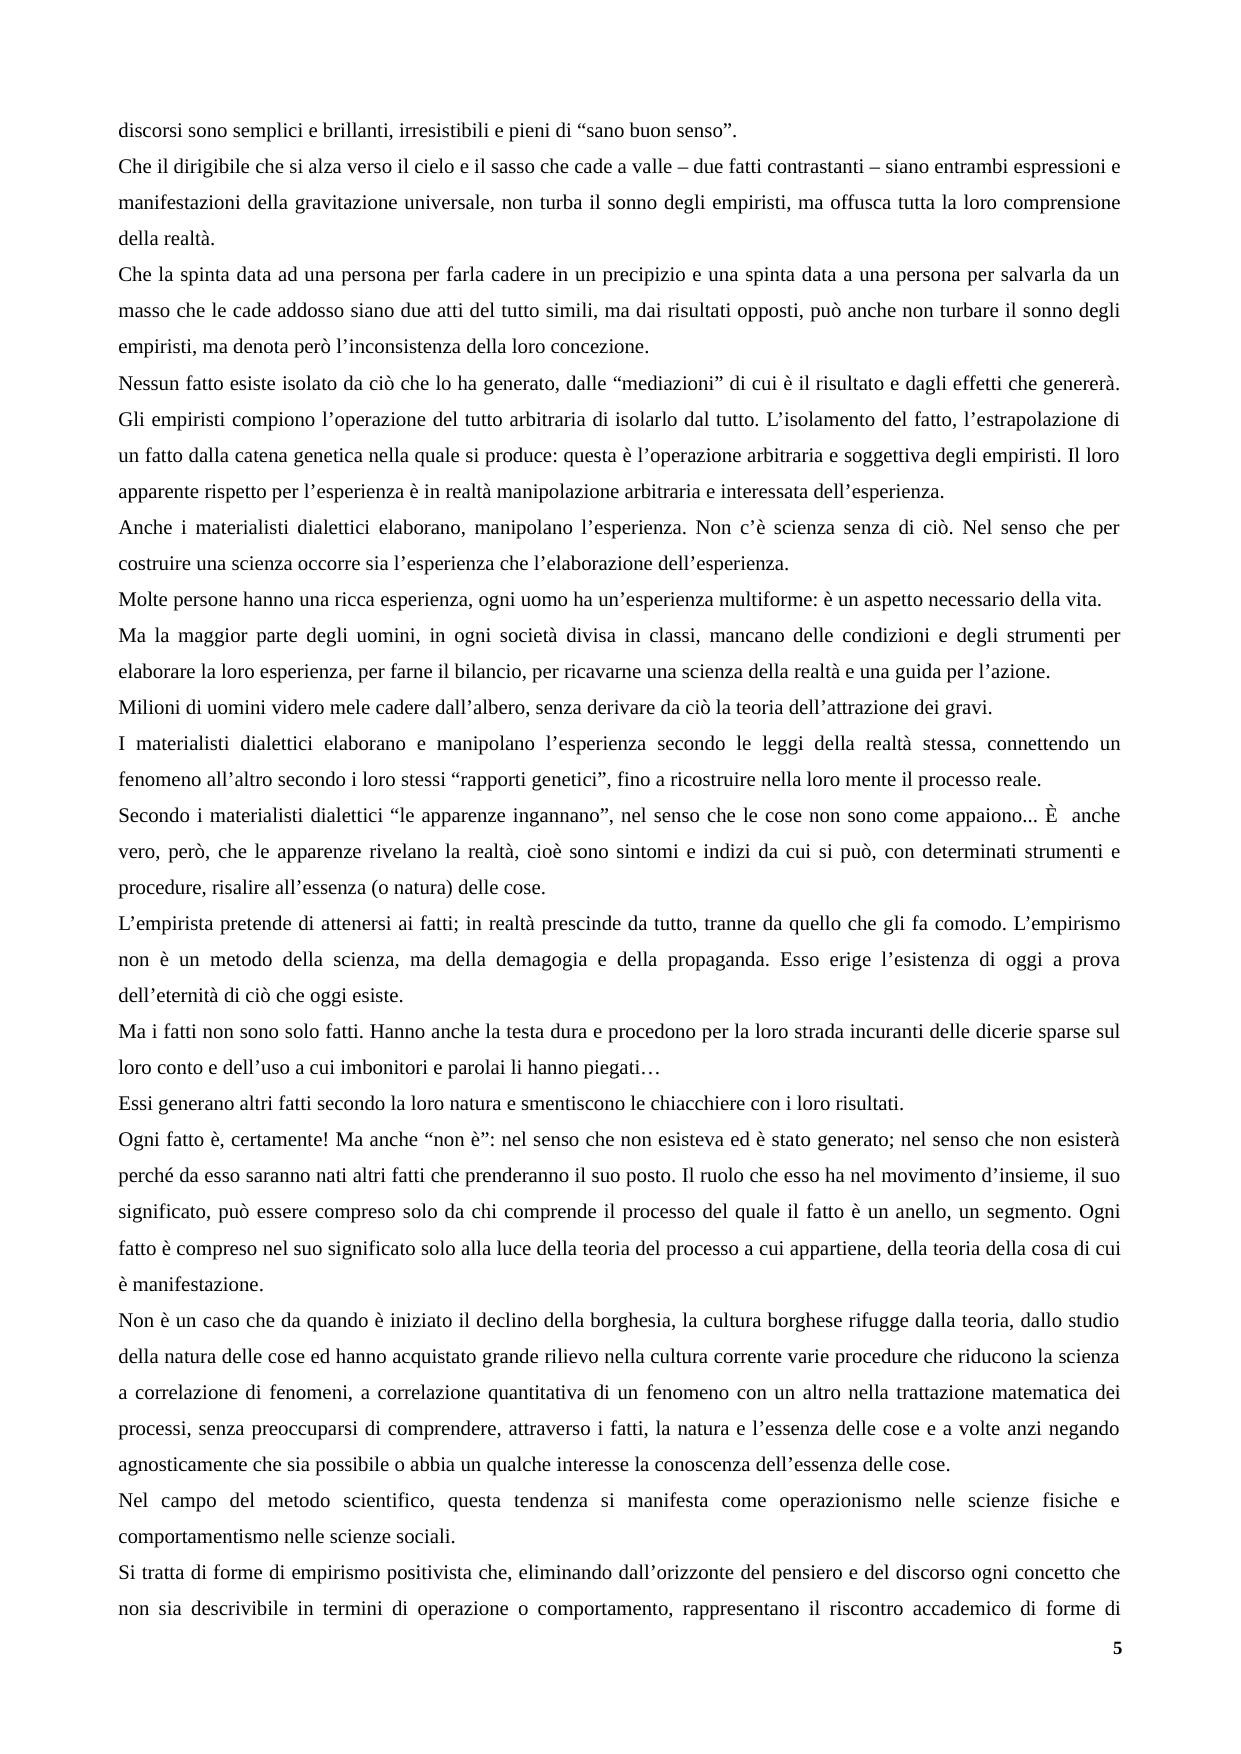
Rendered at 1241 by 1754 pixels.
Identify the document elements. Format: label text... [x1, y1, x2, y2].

text Milioni di uomini videro mele cadere dall’albero, senza derivare da ciò la teoria dell’attrazione dei gravi. [118, 695, 1122, 719]
text Nessun fatto esiste isolato da ciò che lo ha generato, dalle “mediazioni” di cui è il risultato e dagli effetti che genererà. Gli empiristi compiono l’operazione del tutto arbitraria di isolarlo dal tutto. L’isolamento del fatto, l’estrapolazione di un fatto dalla catena genetica nella quale si produce: questa è l’operazione arbitraria e soggettiva degli empiristi. Il loro apparente rispetto per l’esperienza è in realtà manipolazione arbitraria e interessata dell’esperienza. [118, 370, 1122, 503]
text Nel campo del metodo scientifico, questa tendenza si manifesta come operazionismo nelle scienze fisiche e comportamentismo nelle scienze sociali. [118, 1488, 1122, 1548]
text Che la spinta data ad una persona per farla cadere in un precipizio e una spinta data a una persona per salvarla da un masso che le cade addosso siano due atti del tutto simili, ma dai risultati opposti, può anche non turbare il sonno degli empiristi, ma denota però l’inconsistenza della loro concezione. [118, 262, 1122, 358]
text discorsi sono semplici e brillanti, irresistibili e pieni di “sano buon senso”. [118, 118, 1122, 142]
text Secondo i materialisti dialettici “le apparenze ingannano”, nel senso che le cose non sono come appaiono... È anche vero, però, che le apparenze rivelano la realtà, cioè sono sintomi e indizi da cui si può, con determinati strumenti e procedure, risalire all’essenza (o natura) delle cose. [118, 803, 1122, 899]
text Ogni fatto è, certamente! Ma anche “non è”: nel senso che non esisteva ed è stato generato; nel senso che non esisterà perché da esso saranno nati altri fatti che prenderanno il suo posto. Il ruolo che esso ha nel movimento d’insieme, il suo significato, può essere compreso solo da chi comprende il processo del quale il fatto è un anello, un segmento. Ogni fatto è compreso nel suo significato solo alla luce della teoria del processo a cui appartiene, della teoria della cosa di cui è manifestazione. [118, 1127, 1122, 1296]
text Essi generano altri fatti secondo la loro natura e smentiscono le chiacchiere con i loro risultati. [118, 1091, 1122, 1115]
text Si tratta di forme di empirismo positivista che, eliminando dall’orizzonte del pensiero e del discorso ogni concetto che non sia descrivibile in termini di operazione o comportamento, rappresentano il riscontro accademico di forme di [118, 1560, 1122, 1620]
text I materialisti dialettici elaborano e manipolano l’esperienza secondo le leggi della realtà stessa, connettendo un fenomeno all’altro secondo i loro stessi “rapporti genetici”, fino a ricostruire nella loro mente il processo reale. [118, 731, 1122, 791]
text Molte persone hanno una ricca esperienza, ogni uomo ha un’esperienza multiforme: è un aspetto necessario della vita. [118, 587, 1122, 611]
text L’empirista pretende di attenersi ai fatti; in realtà prescinde da tutto, tranne da quello che gli fa comodo. L’empirismo non è un metodo della scienza, ma della demagogia e della propaganda. Esso erige l’esistenza di oggi a prova dell’eternità di ciò che oggi esiste. [118, 911, 1122, 1007]
text Ma la maggior parte degli uomini, in ogni società divisa in classi, mancano delle condizioni e degli strumenti per elaborare la loro esperienza, per farne il bilancio, per ricavarne una scienza della realtà e una guida per l’azione. [118, 623, 1122, 683]
text Anche i materialisti dialettici elaborano, manipolano l’esperienza. Non c’è scienza senza di ciò. Nel senso che per costruire una scienza occorre sia l’esperienza che l’elaborazione dell’esperienza. [118, 514, 1122, 575]
text Ma i fatti non sono solo fatti. Hanno anche la testa dura e procedono per la loro strada incuranti delle dicerie sparse sul loro conto e dell’uso a cui imbonitori e parolai li hanno piegati… [118, 1019, 1122, 1079]
text Che il dirigibile che si alza verso il cielo e il sasso che cade a valle – due fatti contrastanti – siano entrambi espressioni e manifestazioni della gravitazione universale, non turba il sonno degli empiristi, ma offusca tutta la loro comprensione della realtà. [118, 154, 1122, 250]
text Non è un caso che da quando è iniziato il declino della borghesia, la cultura borghese rifugge dalla teoria, dallo studio della natura delle cose ed hanno acquistato grande rilievo nella cultura corrente varie procedure che riducono la scienza a correlazione di fenomeni, a correlazione quantitativa di un fenomeno con un altro nella trattazione matematica dei processi, senza preoccuparsi di comprendere, attraverso i fatti, la natura e l’essenza delle cose e a volte anzi negando agnosticamente che sia possibile o abbia un qualche interesse la conoscenza dell’essenza delle cose. [118, 1307, 1122, 1476]
